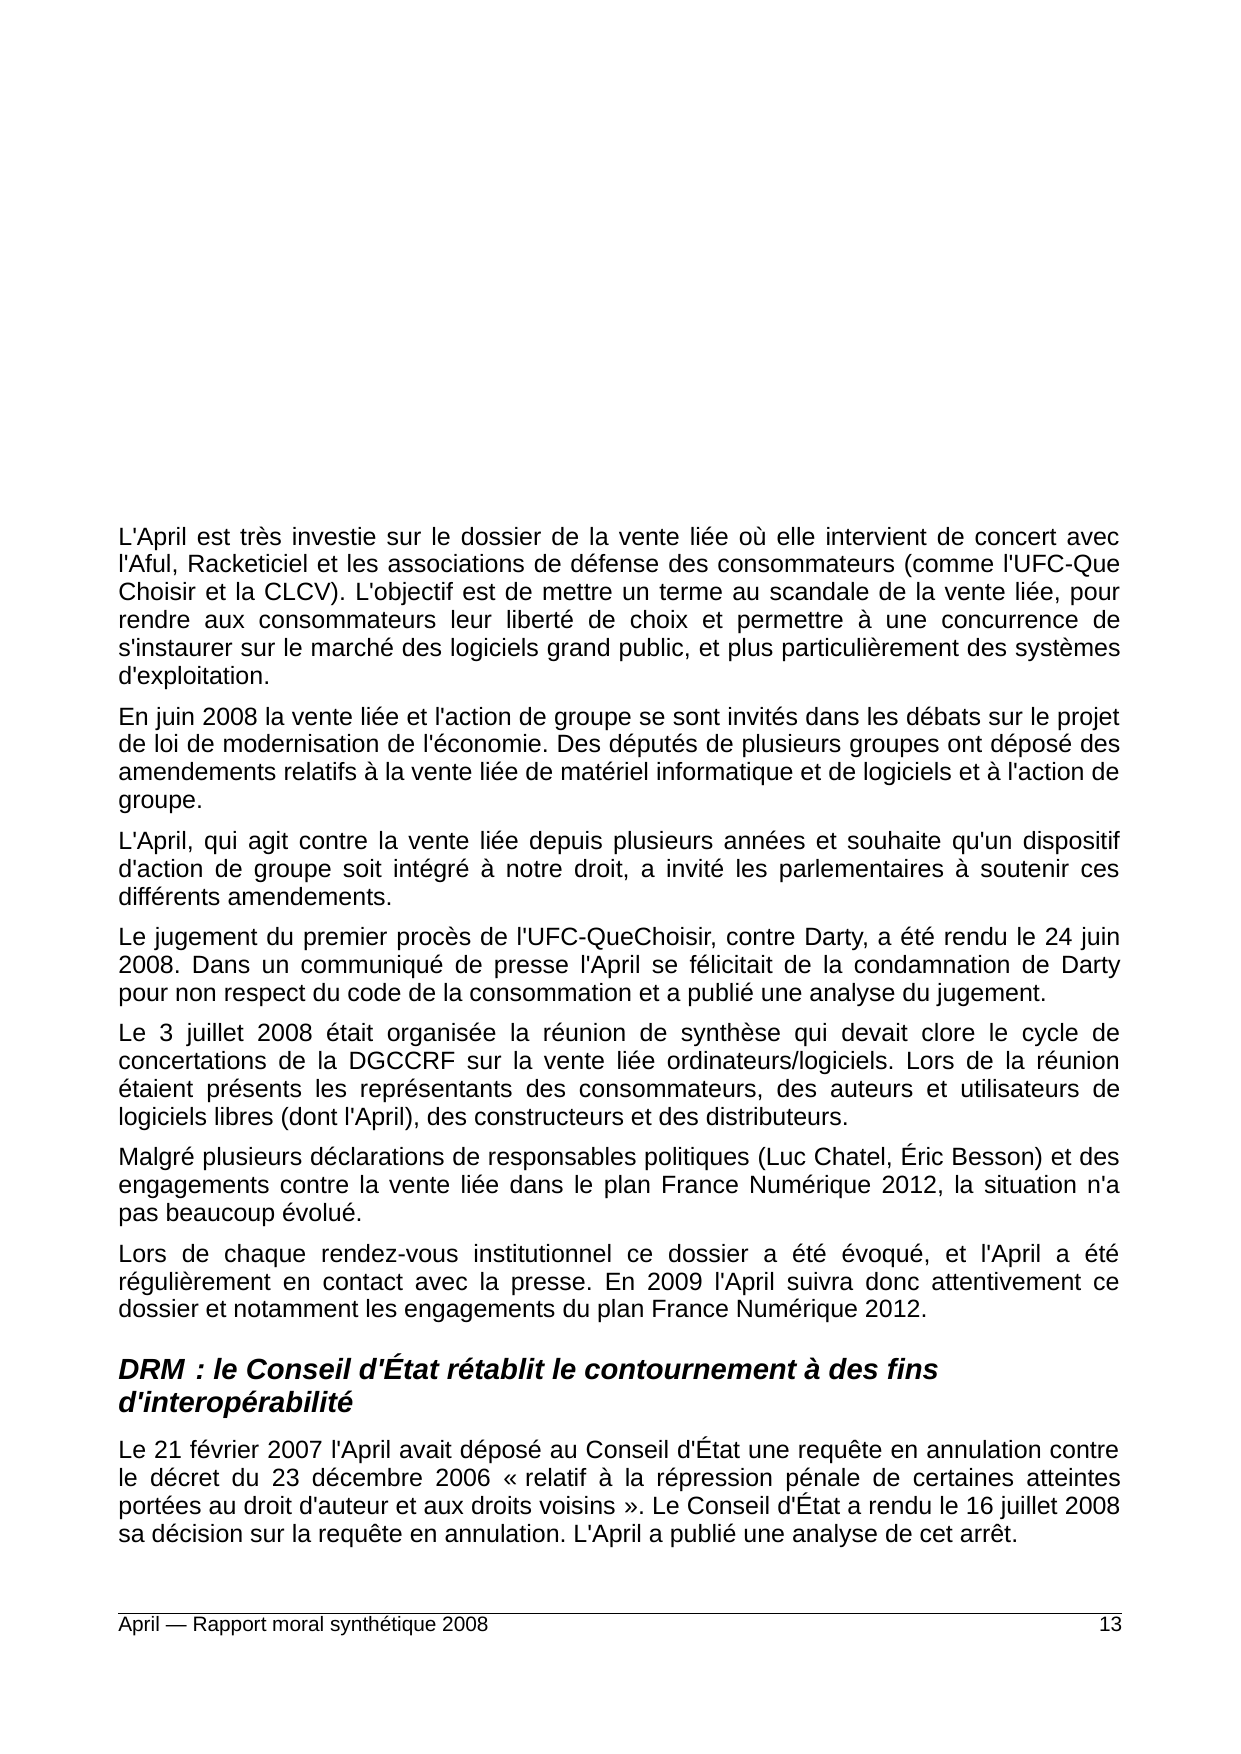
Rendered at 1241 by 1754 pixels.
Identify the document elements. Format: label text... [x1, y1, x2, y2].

text Le 21 février 2007 l'April avait déposé au Conseil d'État une requête en annulation contre le décret du 23 décembre 2006 « relatif à la répression pénale de certaines atteintes portées au droit d'auteur et aux droits voisins ». Le Conseil d'État a rendu le 16 juillet 2008 sa décision sur la requête en annulation. L'April a publié une analyse de cet arrêt. [118, 1436, 1122, 1548]
text L'April, qui agit contre la vente liée depuis plusieurs années et souhaite qu'un dispositif d'action de groupe soit intégré à notre droit, a invité les parlementaires à soutenir ces différents amendements. [118, 826, 1122, 910]
text En juin 2008 la vente liée et l'action de groupe se sont invités dans les débats sur le projet de loi de modernisation de l'économie. Des députés de plusieurs groupes ont déposé des amendements relatifs à la vente liée de matériel informatique et de logiciels et à l'action de groupe. [118, 702, 1122, 814]
text Lors de chaque rendez-vous institutionnel ce dossier a été évoqué, et l'April a été régulièrement en contact avec la presse. En 2009 l'April suivra donc attentivement ce dossier et notamment les engagements du plan France Numérique 2012. [118, 1239, 1122, 1323]
text Malgré plusieurs déclarations de responsables politiques (Luc Chatel, Éric Besson) et des engagements contre la vente liée dans le plan France Numérique 2012, la situation n'a pas beaucoup évolué. [118, 1143, 1122, 1227]
text L'April est très investie sur le dossier de la vente liée où elle intervient de concert avec l'Aful, Racketiciel et les associations de défense des consommateurs (comme l'UFC-Que Choisir et la CLCV). L'objectif est de mettre un terme au scandale de la vente liée, pour rendre aux consommateurs leur liberté de choix et permettre à une concurrence de s'instaurer sur le marché des logiciels grand public, et plus particulièrement des systèmes d'exploitation. [118, 522, 1122, 690]
text Le jugement du premier procès de l'UFC-QueChoisir, contre Darty, a été rendu le 24 juin 2008. Dans un communiqué de presse l'April se félicitait de la condamnation de Darty pour non respect du code de la consommation et a publié une analyse du jugement. [118, 923, 1122, 1006]
text Le 3 juillet 2008 était organisée la réunion de synthèse qui devait clore le cycle de concertations de la DGCCRF sur la vente liée ordinateurs/logiciels. Lors de la réunion étaient présents les représentants des consommateurs, des auteurs et utilisateurs de logiciels libres (dont l'April), des constructeurs et des distributeurs. [118, 1019, 1122, 1131]
